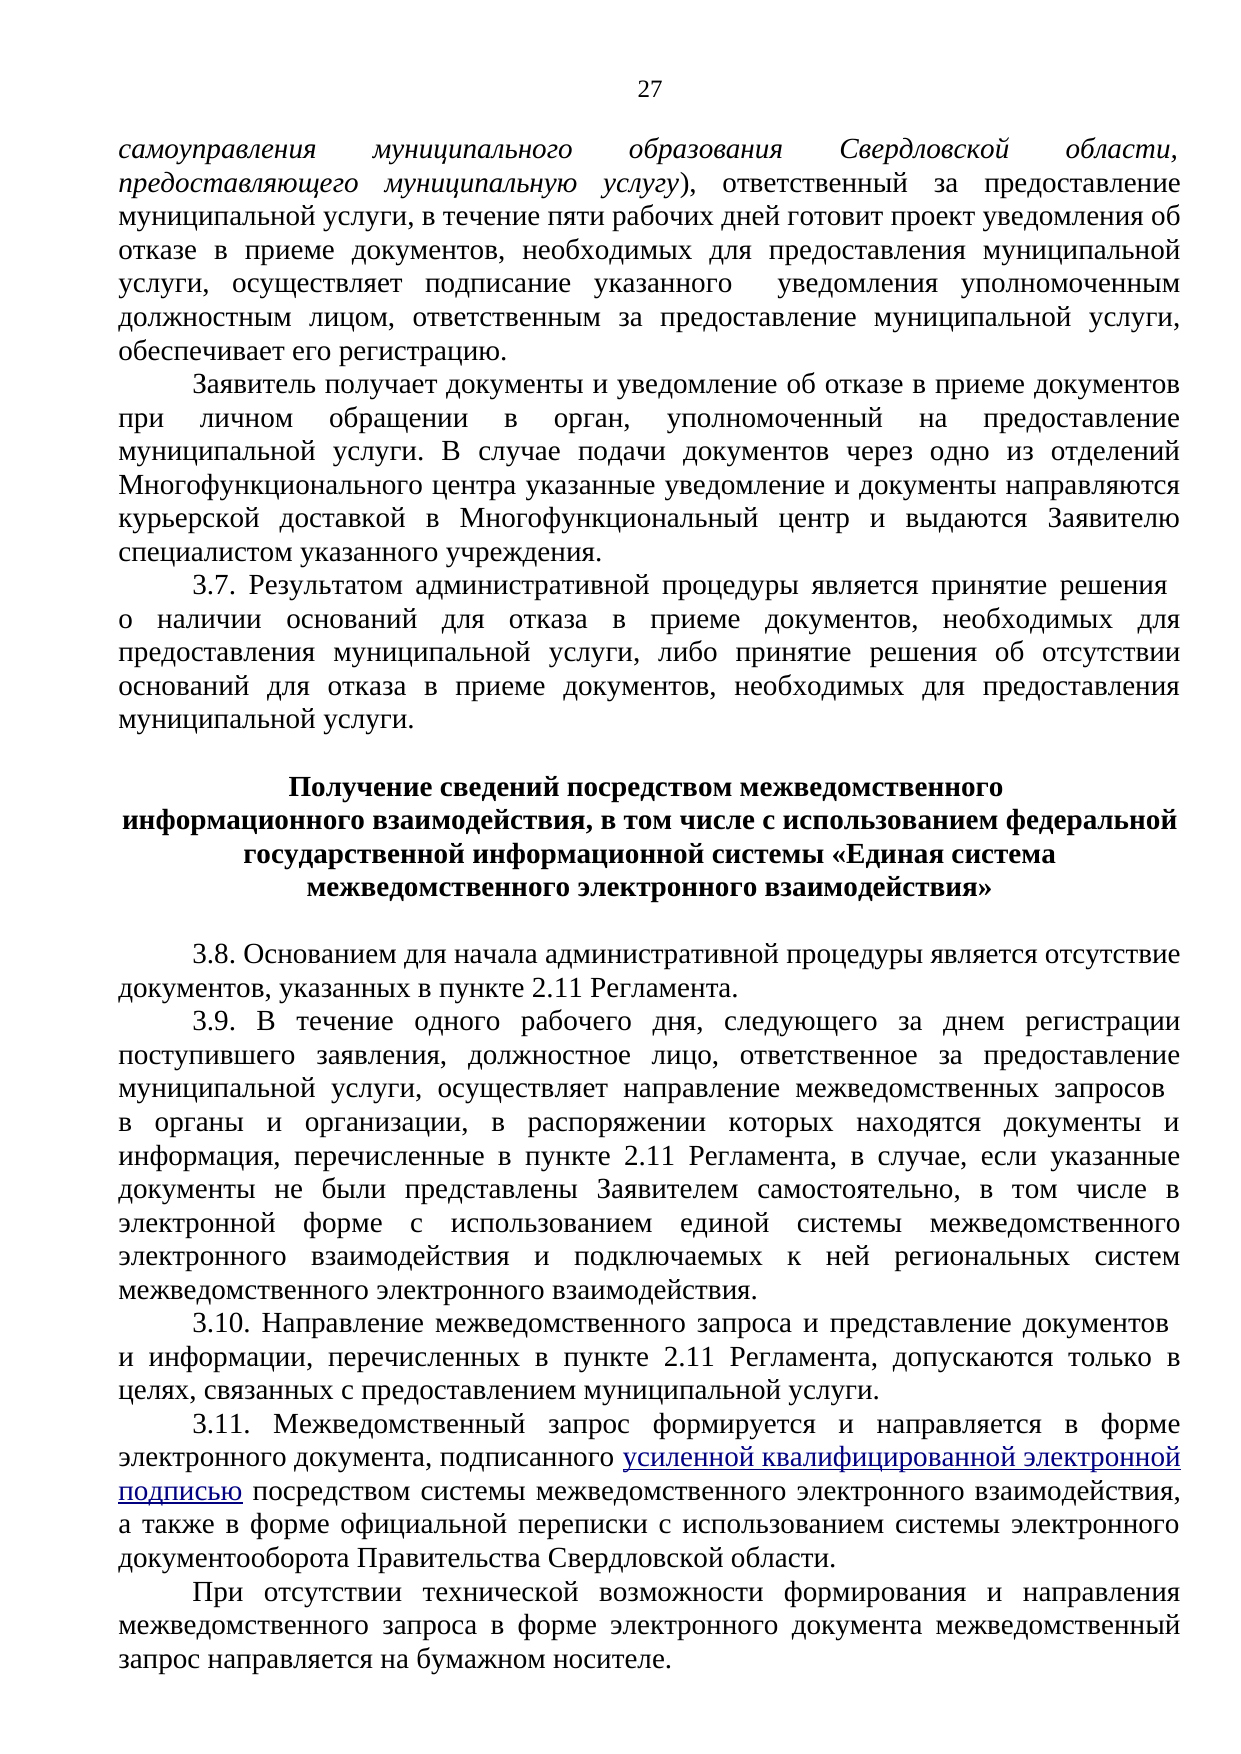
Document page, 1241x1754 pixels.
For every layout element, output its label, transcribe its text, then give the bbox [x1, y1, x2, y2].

text При отсутствии технической возможности формирования и направления межведомственного запроса в форме электронного документа межведомственный запрос направляется на бумажном носителе. [118, 1574, 1181, 1674]
text 3.10. Направление межведомственного запроса и представление документов и информации, перечисленных в пункте 2.11 Регламента, допускаются только в целях, связанных с предоставлением муниципальной услуги. [118, 1305, 1181, 1406]
text 3.8. Основанием для начала административной процедуры является отсутствие документов, указанных в пункте 2.11 Регламента. [118, 936, 1181, 1003]
text 3.7. Результатом административной процедуры является принятие решения о наличии оснований для отказа в приеме документов, необходимых для предоставления муниципальной услуги, либо принятие решения об отсутствии оснований для отказа в приеме документов, необходимых для предоставления муниципальной услуги. [118, 567, 1181, 735]
text самоуправления муниципального образования Свердловской области, предоставляющего муниципальную услугу), ответственный за предоставление муниципальной услуги, в течение пяти рабочих дней готовит проект уведомления об отказе в приеме документов, необходимых для предоставления муниципальной услуги, осуществляет подписание указанного уведомления уполномоченным должностным лицом, ответственным за предоставление муниципальной услуги, обеспечивает его регистрацию. [118, 131, 1181, 366]
text 3.11. Межведомственный запрос формируется и направляется в форме электронного документа, подписанного усиленной квалифицированной электронной подписью посредством системы межведомственного электронного взаимодействия, а также в форме официальной переписки с использованием системы электронного документооборота Правительства Свердловской области. [118, 1406, 1181, 1574]
text 3.9. В течение одного рабочего дня, следующего за днем регистрации поступившего заявления, должностное лицо, ответственное за предоставление муниципальной услуги, осуществляет направление межведомственных запросов в органы и организации, в распоряжении которых находятся документы и информация, перечисленные в пункте 2.11 Регламента, в случае, если указанные документы не были представлены Заявителем самостоятельно, в том числе в электронной форме с использованием единой системы межведомственного электронного взаимодействия и подключаемых к ней региональных систем межведомственного электронного взаимодействия. [118, 1003, 1181, 1305]
text Заявитель получает документы и уведомление об отказе в приеме документов при личном обращении в орган, уполномоченный на предоставление муниципальной услуги. В случае подачи документов через одно из отделений Многофункционального центра указанные уведомление и документы направляются курьерской доставкой в Многофункциональный центр и выдаются Заявителю специалистом указанного учреждения. [118, 366, 1181, 567]
text Получение сведений посредством межведомственного информационного взаимодействия, в том числе с использованием федеральной государственной информационной системы «Единая система межведомственного электронного взаимодействия» [118, 769, 1181, 903]
